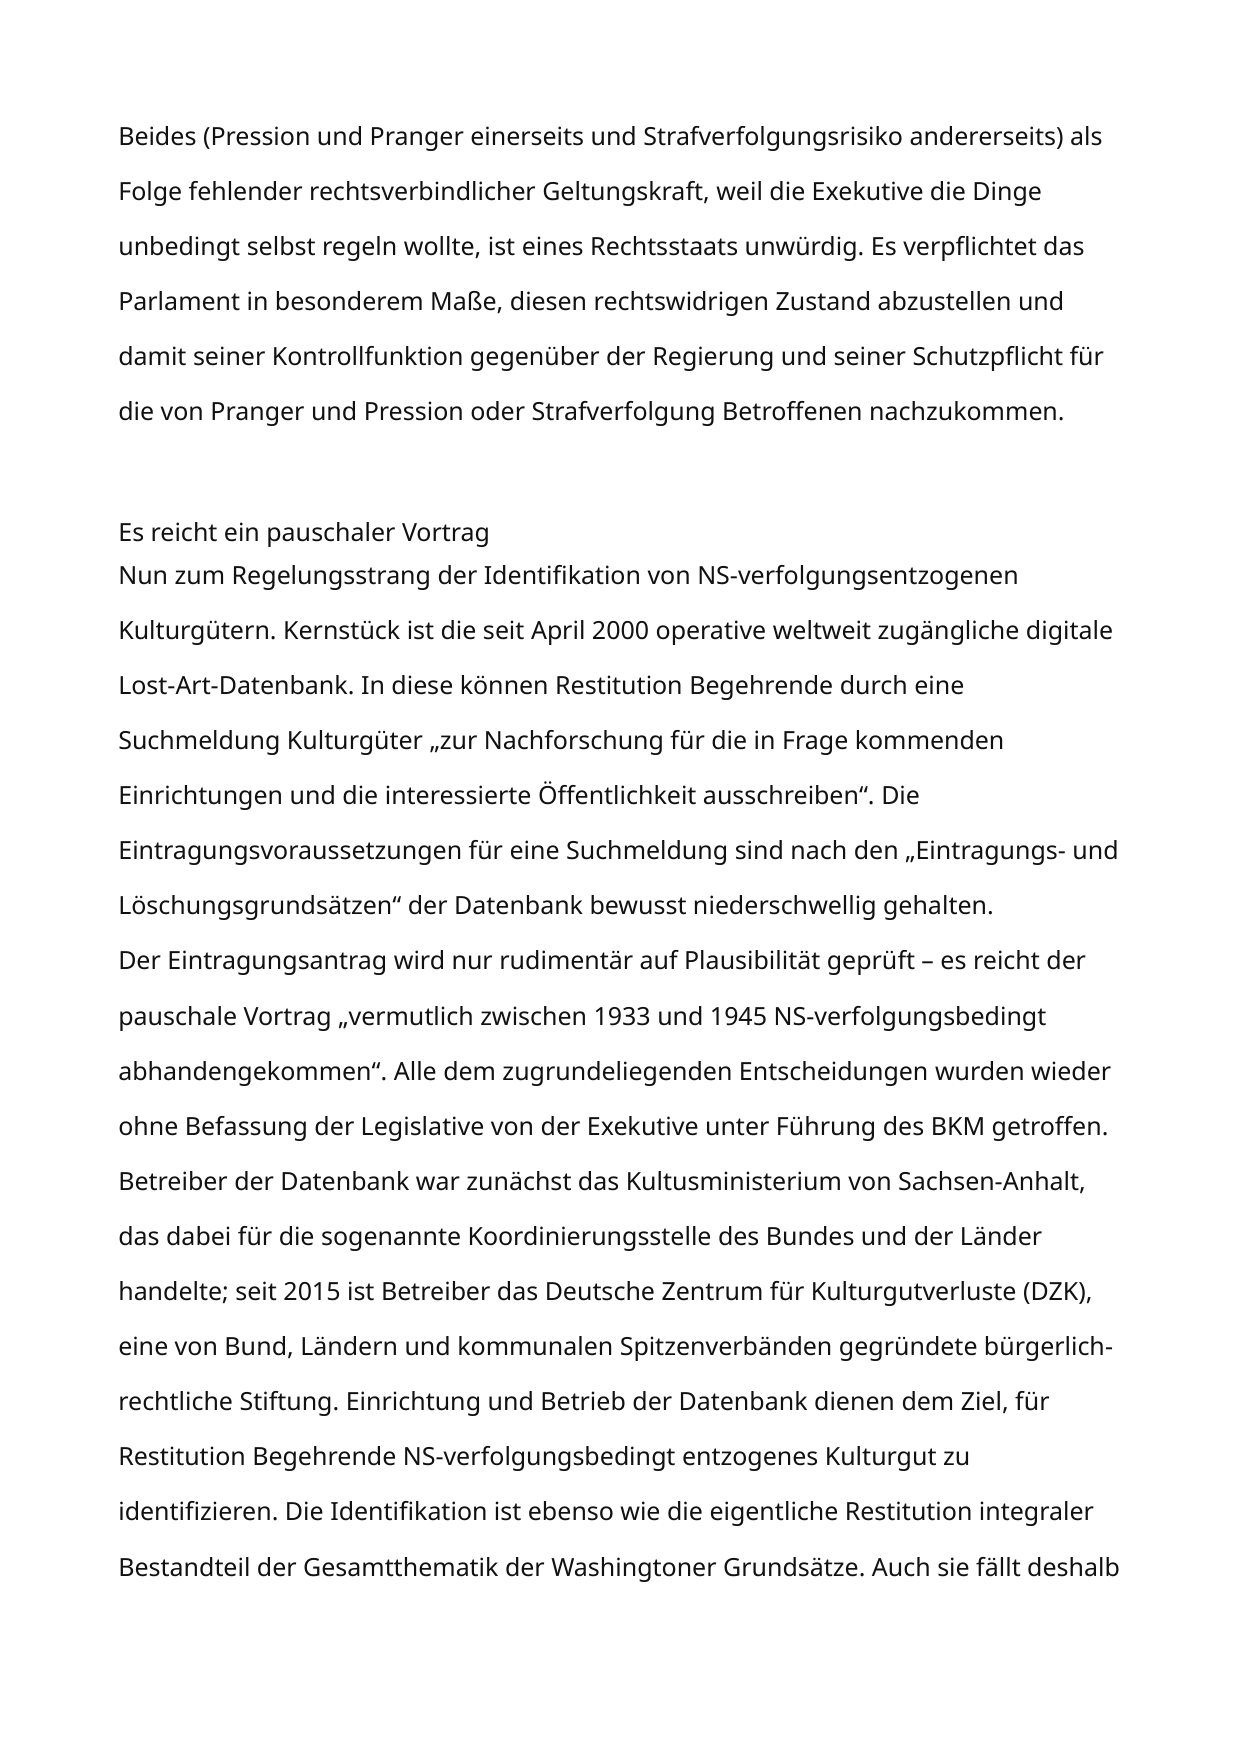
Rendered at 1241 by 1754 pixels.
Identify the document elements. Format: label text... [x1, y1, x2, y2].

text Der Eintragungsantrag wird nur rudimentär auf Plausibilität geprüft – es reicht der pauschale Vortrag „vermutlich zwischen 1933 und 1945 NS-verfolgungsbedingt abhandengekommen“. Alle dem zugrundeliegenden Entscheidungen wurden wieder ohne Befassung der Legislative von der Exekutive unter Führung des BKM getroffen. Betreiber der Datenbank war zunächst das Kultusministerium von Sachsen-Anhalt, das dabei für die sogenannte Koordinierungsstelle des Bundes und der Länder handelte; seit 2015 ist Betreiber das Deutsche Zentrum für Kulturgutverluste (DZK), eine von Bund, Ländern und kommunalen Spitzenverbänden gegründete bürgerlich-rechtliche Stiftung. Einrichtung und Betrieb der Datenbank dienen dem Ziel, für Restitution Begehrende NS-verfolgungsbedingt entzogenes Kulturgut zu identifizieren. Die Identifikation ist ebenso wie die eigentliche Restitution integraler Bestandteil der Gesamtthematik der Washingtoner Grundsätze. Auch sie fällt deshalb [118, 943, 1122, 1583]
text Nun zum Regelungsstrang der Identifikation von NS-verfolgungsentzogenen Kulturgütern. Kernstück ist die seit April 2000 operative weltweit zugängliche digitale Lost-Art-Datenbank. In diese können Restitution Begehrende durch eine Suchmeldung Kulturgüter „zur Nachforschung für die in Frage kommenden Einrichtungen und die interessierte Öffentlichkeit ausschreiben“. Die Eintragungsvoraussetzungen für eine Suchmeldung sind nach den „Eintragungs- und Löschungsgrundsätzen“ der Datenbank bewusst niederschwellig gehalten. [118, 557, 1122, 922]
subtitle Es reicht ein pauschaler Vortrag [118, 515, 1122, 549]
text Beides (Pression und Pranger einerseits und Strafverfolgungsrisiko andererseits) als Folge fehlender rechtsverbindlicher Geltungskraft, weil die Exekutive die Dinge unbedingt selbst regeln wollte, ist eines Rechtsstaats unwürdig. Es verpflichtet das Parlament in besonderem Maße, diesen rechtswidrigen Zustand abzustellen und damit seiner Kontrollfunktion gegenüber der Regierung und seiner Schutzpflicht für die von Pranger und Pression oder Strafverfolgung Betroffenen nachzukommen. [118, 118, 1122, 428]
